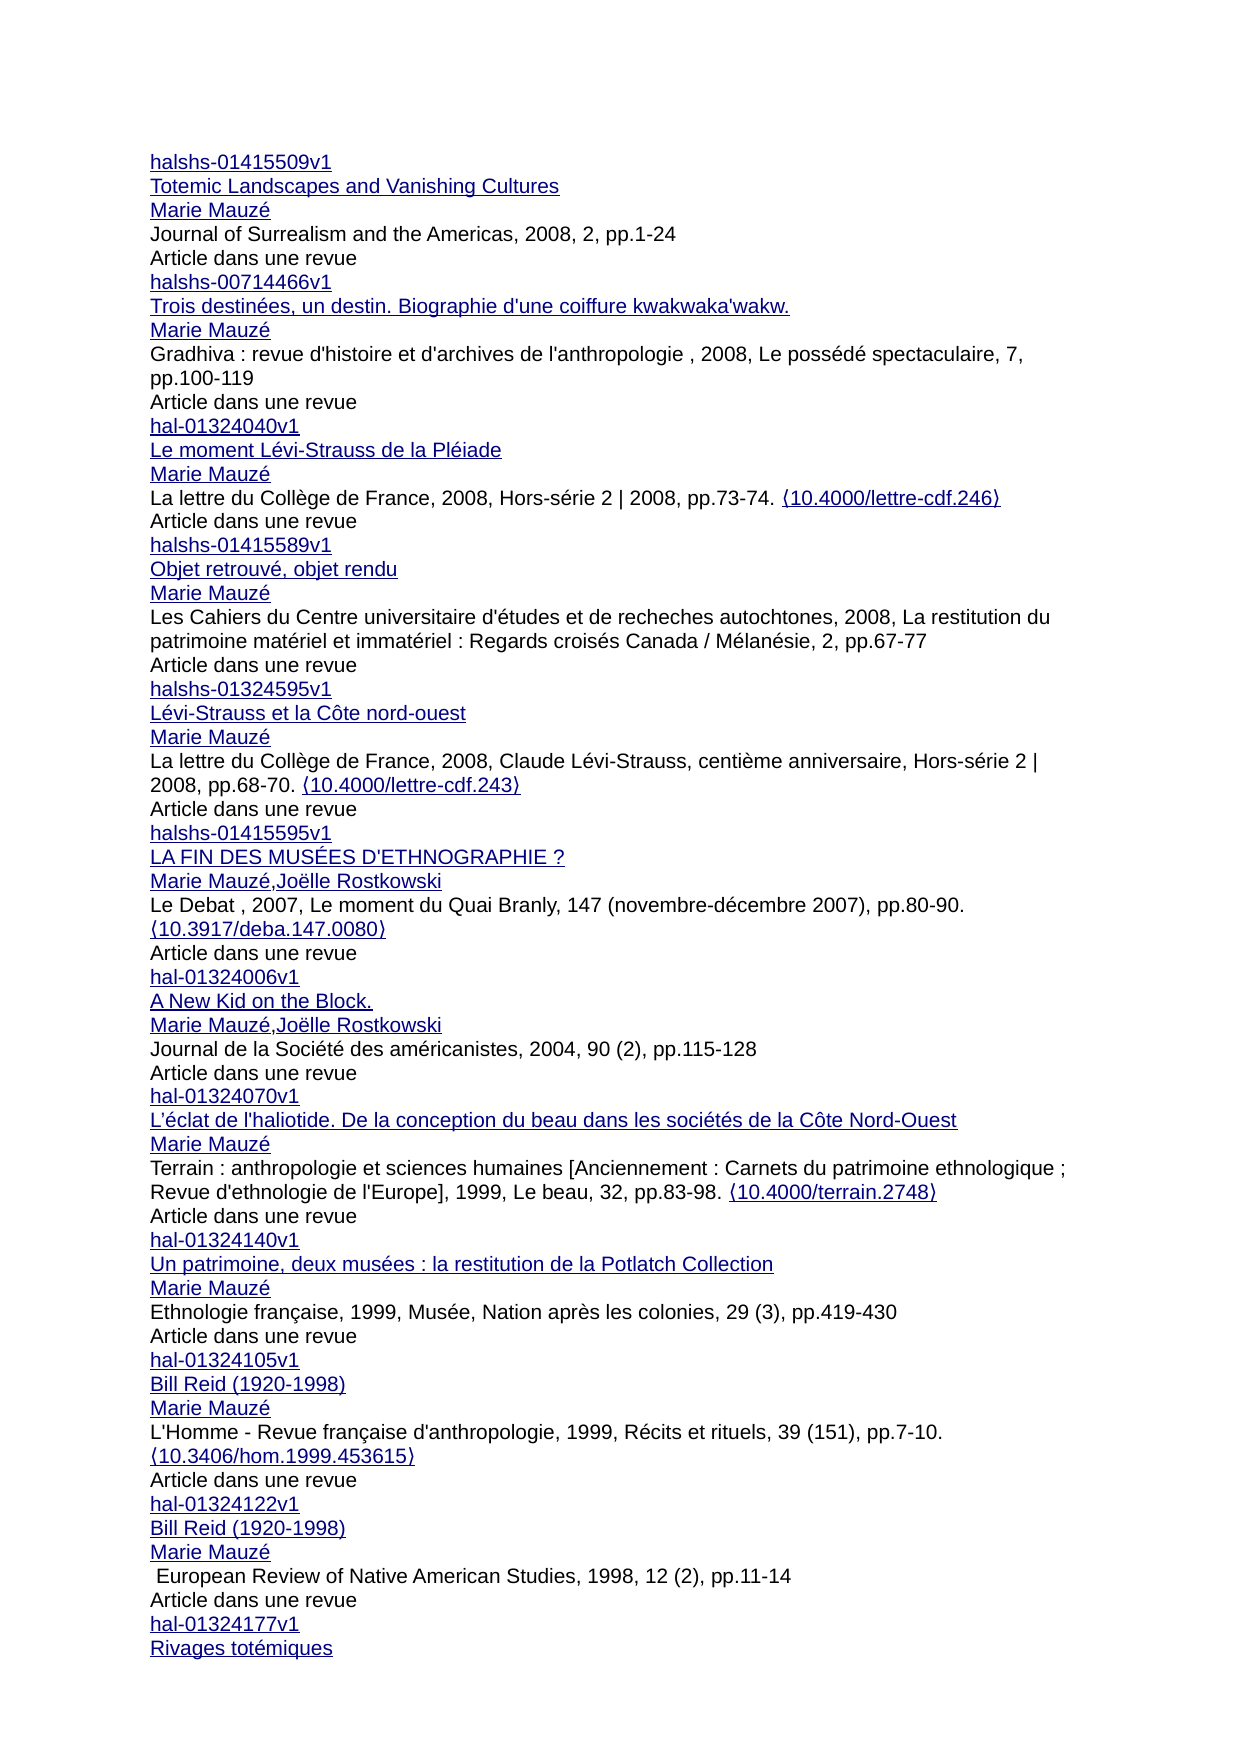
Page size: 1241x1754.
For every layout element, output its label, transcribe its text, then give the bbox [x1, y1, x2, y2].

table_cell Le moment Lévi-Strauss de la Pléiade Marie Mauzé La lettre du Collège de France, 2008, Hors-série 2 | 2008, pp.73-74. ⟨10.4000/lettre-cdf.246⟩ Article dans une revue halshs-01415589v1 [150, 438, 1090, 557]
table_cell Bill Reid (1920-1998) Marie Mauzé L'Homme - Revue française d'anthropologie, 1999, Récits et rituels, 39 (151), pp.7-10. ⟨10.3406/hom.1999.453615⟩ Article dans une revue hal-01324122v1 [150, 1372, 1090, 1516]
table_cell Un patrimoine, deux musées : la restitution de la Potlatch Collection Marie Mauzé Ethnologie française, 1999, Musée, Nation après les colonies, 29 (3), pp.419-430 Article dans une revue hal-01324105v1 [150, 1252, 1090, 1372]
table_cell A New Kid on the Block. Marie Mauzé,Joëlle Rostkowski Journal de la Société des américanistes, 2004, 90 (2), pp.115-128 Article dans une revue hal-01324070v1 [150, 989, 1090, 1108]
table_cell Rivages totémiques [150, 1635, 1090, 1659]
table_cell halshs-01415509v1 [150, 150, 1090, 174]
table_cell LA FIN DES MUSÉES D'ETHNOGRAPHIE ? Marie Mauzé,Joëlle Rostkowski Le Debat , 2007, Le moment du Quai Branly, 147 (novembre-décembre 2007), pp.80-90. ⟨10.3917/deba.147.0080⟩ Article dans une revue hal-01324006v1 [150, 845, 1090, 988]
table_cell Trois destinées, un destin. Biographie d'une coiffure kwakwaka'wakw. Marie Mauzé Gradhiva : revue d'histoire et d'archives de l'anthropologie , 2008, Le possédé spectaculaire, 7, pp.100-119 Article dans une revue hal-01324040v1 [150, 294, 1090, 437]
table_cell Totemic Landscapes and Vanishing Cultures Marie Mauzé Journal of Surrealism and the Americas, 2008, 2, pp.1-24 Article dans une revue halshs-00714466v1 [150, 174, 1090, 294]
table_cell L’éclat de l'haliotide. De la conception du beau dans les sociétés de la Côte Nord-Ouest Marie Mauzé Terrain : anthropologie et sciences humaines [Anciennement : Carnets du patrimoine ethnologique ; Revue d'ethnologie de l'Europe], 1999, Le beau, 32, pp.83-98. ⟨10.4000/terrain.2748⟩ Article dans une revue hal-01324140v1 [150, 1108, 1090, 1252]
table_cell Bill Reid (1920-1998) Marie Mauzé European Review of Native American Studies, 1998, 12 (2), pp.11-14 Article dans une revue hal-01324177v1 [150, 1516, 1090, 1635]
table_cell Lévi-Strauss et la Côte nord-ouest Marie Mauzé La lettre du Collège de France, 2008, Claude Lévi-Strauss, centième anniversaire, Hors-série 2 | 2008, pp.68-70. ⟨10.4000/lettre-cdf.243⟩ Article dans une revue halshs-01415595v1 [150, 701, 1090, 845]
table_cell Objet retrouvé, objet rendu Marie Mauzé Les Cahiers du Centre universitaire d'études et de recheches autochtones, 2008, La restitution du patrimoine matériel et immatériel : Regards croisés Canada / Mélanésie, 2, pp.67-77 Article dans une revue halshs-01324595v1 [150, 557, 1090, 701]
